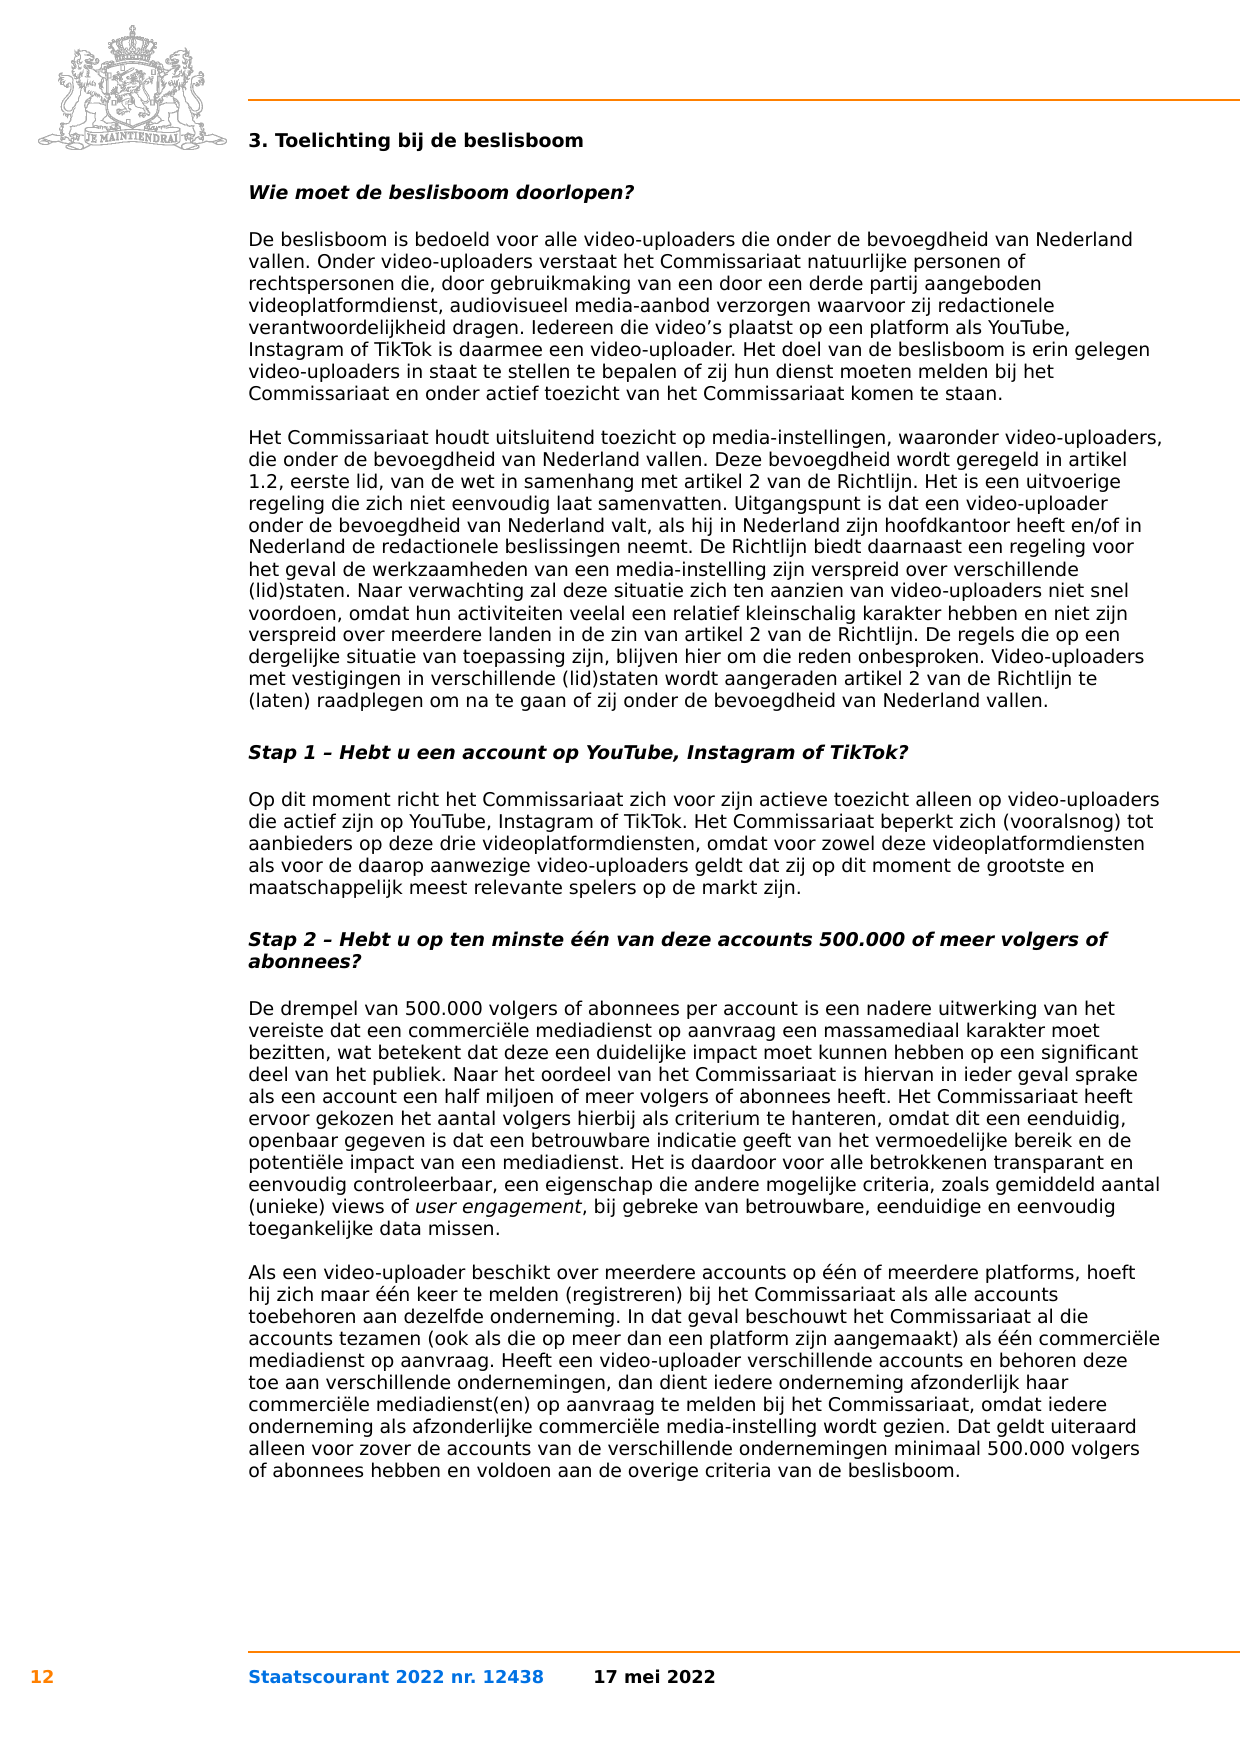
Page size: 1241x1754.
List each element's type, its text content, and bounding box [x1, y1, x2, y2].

text De beslisboom is bedoeld voor alle video-uploaders die onder de bevoegdheid van Nederland vallen. Onder video-uploaders verstaat het Commissariaat natuurlijke personen of rechtspersonen die, door gebruikmaking van een door een derde partij aangeboden videoplatformdienst, audiovisueel media-aanbod verzorgen waarvoor zij redactionele verantwoordelijkheid dragen. Iedereen die video’s plaatst op een platform als YouTube, Instagram of TikTok is daarmee een video-uploader. Het doel van de beslisboom is erin gelegen video-uploaders in staat te stellen te bepalen of zij hun dienst moeten melden bij het Commissariaat en onder actief toezicht van het Commissariaat komen te staan. [248, 229, 1163, 405]
picture [38, 25, 227, 150]
subtitle Wie moet de beslisboom doorlopen? [248, 182, 1163, 204]
subtitle 3. Toelichting bij de beslisboom [248, 130, 1163, 152]
text De drempel van 500.000 volgers of abonnees per account is een nadere uitwerking van het vereiste dat een commerciële mediadienst op aanvraag een massamediaal karakter moet bezitten, wat betekent dat deze een duidelijke impact moet kunnen hebben op een significant deel van het publiek. Naar het oordeel van het Commissariaat is hiervan in ieder geval sprake als een account een half miljoen of meer volgers of abonnees heeft. Het Commissariaat heeft ervoor gekozen het aantal volgers hierbij als criterium te hanteren, omdat dit een eenduidig, openbaar gegeven is dat een betrouwbare indicatie geeft van het vermoedelijke bereik en de potentiële impact van een mediadienst. Het is daardoor voor alle betrokkenen transparant en eenvoudig controleerbaar, een eigenschap die andere mogelijke criteria, zoals gemiddeld aantal (unieke) views of user engagement, bij gebreke van betrouwbare, eenduidige en eenvoudig toegankelijke data missen. [248, 998, 1163, 1240]
subtitle Stap 1 – Hebt u een account op YouTube, Instagram of TikTok? [248, 742, 1163, 764]
subtitle Stap 2 – Hebt u op ten minste één van deze accounts 500.000 of meer volgers of abonnees? [248, 929, 1163, 973]
text Op dit moment richt het Commissariaat zich voor zijn actieve toezicht alleen op video-uploaders die actief zijn op YouTube, Instagram of TikTok. Het Commissariaat beperkt zich (vooralsnog) tot aanbieders op deze drie videoplatformdiensten, omdat voor zowel deze videoplatformdiensten als voor de daarop aanwezige video-uploaders geldt dat zij op dit moment de grootste en maatschappelijk meest relevante spelers op de markt zijn. [248, 789, 1163, 899]
text Het Commissariaat houdt uitsluitend toezicht op media-instellingen, waaronder video-uploaders, die onder de bevoegdheid van Nederland vallen. Deze bevoegdheid wordt geregeld in artikel 1.2, eerste lid, van de wet in samenhang met artikel 2 van de Richtlijn. Het is een uitvoerige regeling die zich niet eenvoudig laat samenvatten. Uitgangspunt is dat een video-uploader onder de bevoegdheid van Nederland valt, als hij in Nederland zijn hoofdkantoor heeft en/of in Nederland de redactionele beslissingen neemt. De Richtlijn biedt daarnaast een regeling voor het geval de werkzaamheden van een media-instelling zijn verspreid over verschillende (lid)staten. Naar verwachting zal deze situatie zich ten aanzien van video-uploaders niet snel voordoen, omdat hun activiteiten veelal een relatief kleinschalig karakter hebben en niet zijn verspreid over meerdere landen in de zin van artikel 2 van de Richtlijn. De regels die op een dergelijke situatie van toepassing zijn, blijven hier om die reden onbesproken. Video-uploaders met vestigingen in verschillende (lid)staten wordt aangeraden artikel 2 van de Richtlijn te (laten) raadplegen om na te gaan of zij onder de bevoegdheid van Nederland vallen. [248, 427, 1163, 712]
text Als een video-uploader beschikt over meerdere accounts op één of meerdere platforms, hoeft hij zich maar één keer te melden (registreren) bij het Commissariaat als alle accounts toebehoren aan dezelfde onderneming. In dat geval beschouwt het Commissariaat al die accounts tezamen (ook als die op meer dan een platform zijn aangemaakt) als één commerciële mediadienst op aanvraag. Heeft een video-uploader verschillende accounts en behoren deze toe aan verschillende ondernemingen, dan dient iedere onderneming afzonderlijk haar commerciële mediadienst(en) op aanvraag te melden bij het Commissariaat, omdat iedere onderneming als afzonderlijke commerciële media-instelling wordt gezien. Dat geldt uiteraard alleen voor zover de accounts van de verschillende ondernemingen minimaal 500.000 volgers of abonnees hebben en voldoen aan de overige criteria van de beslisboom. [248, 1262, 1163, 1482]
